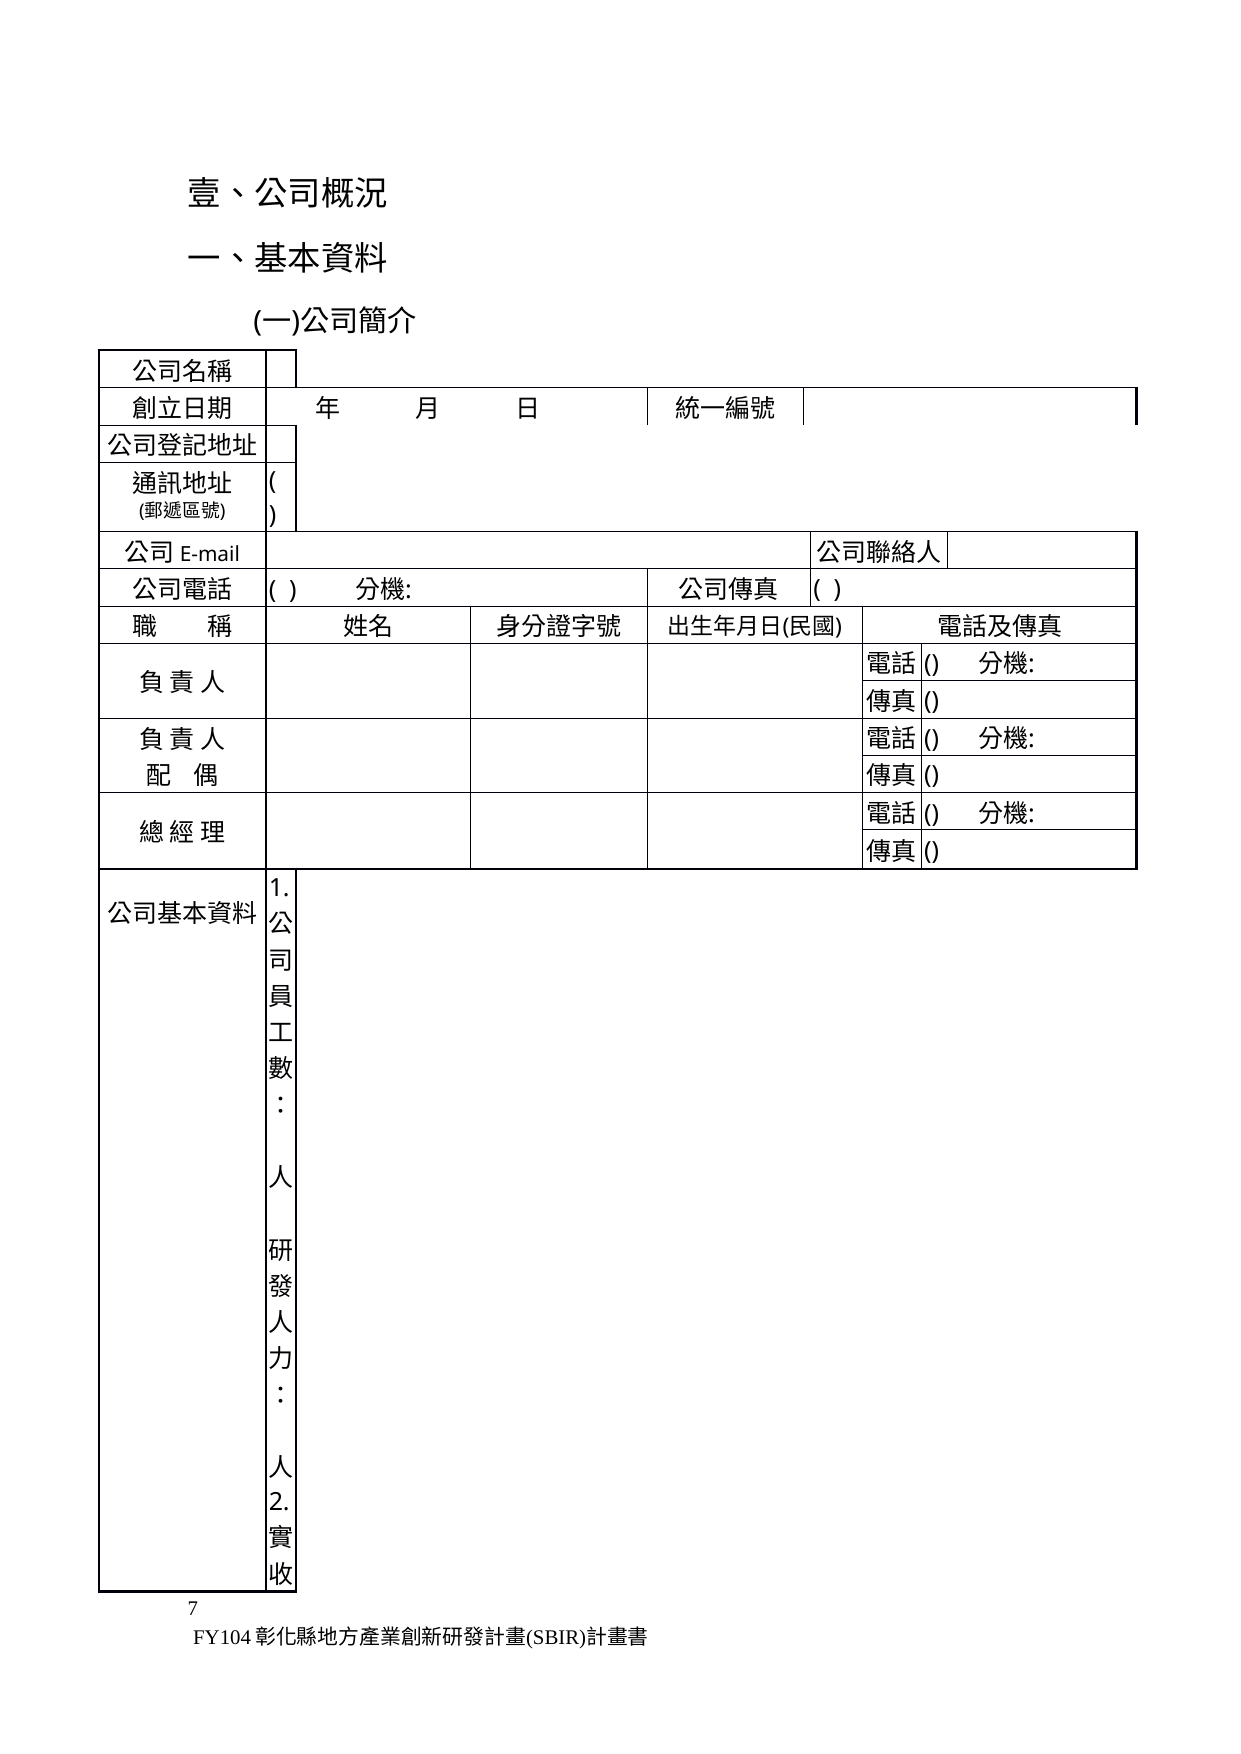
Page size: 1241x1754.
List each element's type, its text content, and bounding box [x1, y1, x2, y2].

table_cell 傳真 [863, 756, 921, 792]
table_cell 公司電話 [100, 569, 265, 606]
table_cell 公司基本資料 [100, 870, 265, 1590]
subtitle 一、基本資料 [187, 233, 1152, 279]
table_cell [648, 719, 862, 792]
table_cell ( ) [811, 569, 1135, 606]
table_cell [267, 719, 470, 792]
table_cell 職 稱 [100, 607, 265, 643]
table_cell [267, 793, 470, 868]
table_cell [267, 426, 295, 462]
table_cell [804, 388, 1135, 424]
table_cell [471, 719, 647, 792]
table_cell [648, 644, 862, 717]
table_cell () 分機: [922, 719, 1135, 755]
table_cell 年 月 日 [267, 388, 647, 424]
table_cell () 分機: [922, 644, 1135, 680]
table_cell () [922, 756, 1135, 792]
table_cell 統一編號 [648, 388, 803, 424]
table_cell 出生年月日(民國) [648, 607, 862, 643]
table_cell 負 責 人 [100, 644, 265, 717]
table_cell 負 責 人 配 偶 [100, 719, 265, 792]
table_cell () [922, 681, 1135, 717]
table_cell 公司登記地址 [100, 426, 265, 462]
table_cell [267, 644, 470, 717]
table_cell [948, 532, 1135, 568]
table_cell ( ) 分機: [267, 569, 647, 606]
table_cell [267, 532, 810, 568]
table_cell 公司傳真 [648, 569, 810, 606]
table_cell 電話 [863, 793, 921, 829]
table_cell () [922, 830, 1135, 868]
table_cell [648, 793, 862, 868]
table_cell 電話 [863, 644, 921, 680]
table_cell 傳真 [863, 830, 921, 868]
table_cell [471, 644, 647, 717]
table_header 公司名稱 [100, 351, 265, 387]
table_cell ( ) [267, 463, 295, 531]
table_cell 姓名 [267, 607, 470, 643]
table_header [267, 351, 295, 387]
subtitle 壹、公司概況 [187, 169, 1152, 214]
table_cell 公司E-mail [100, 532, 265, 568]
table_cell 電話 [863, 719, 921, 755]
table_cell 電話及傳真 [863, 607, 1135, 643]
table_cell 1.公司員工數： 人 研發人力： 人 2.實收 [267, 870, 295, 1590]
table_cell 身分證字號 [471, 607, 647, 643]
table_cell 通訊地址 (郵遞區號) [100, 463, 265, 531]
table_cell () 分機: [922, 793, 1135, 829]
table_cell [471, 793, 647, 868]
table_cell 創立日期 [100, 388, 265, 424]
table_cell 總 經 理 [100, 793, 265, 868]
table_cell 傳真 [863, 681, 921, 717]
subtitle (一)公司簡介 [253, 298, 1152, 339]
table_cell 公司聯絡人 [811, 532, 947, 568]
